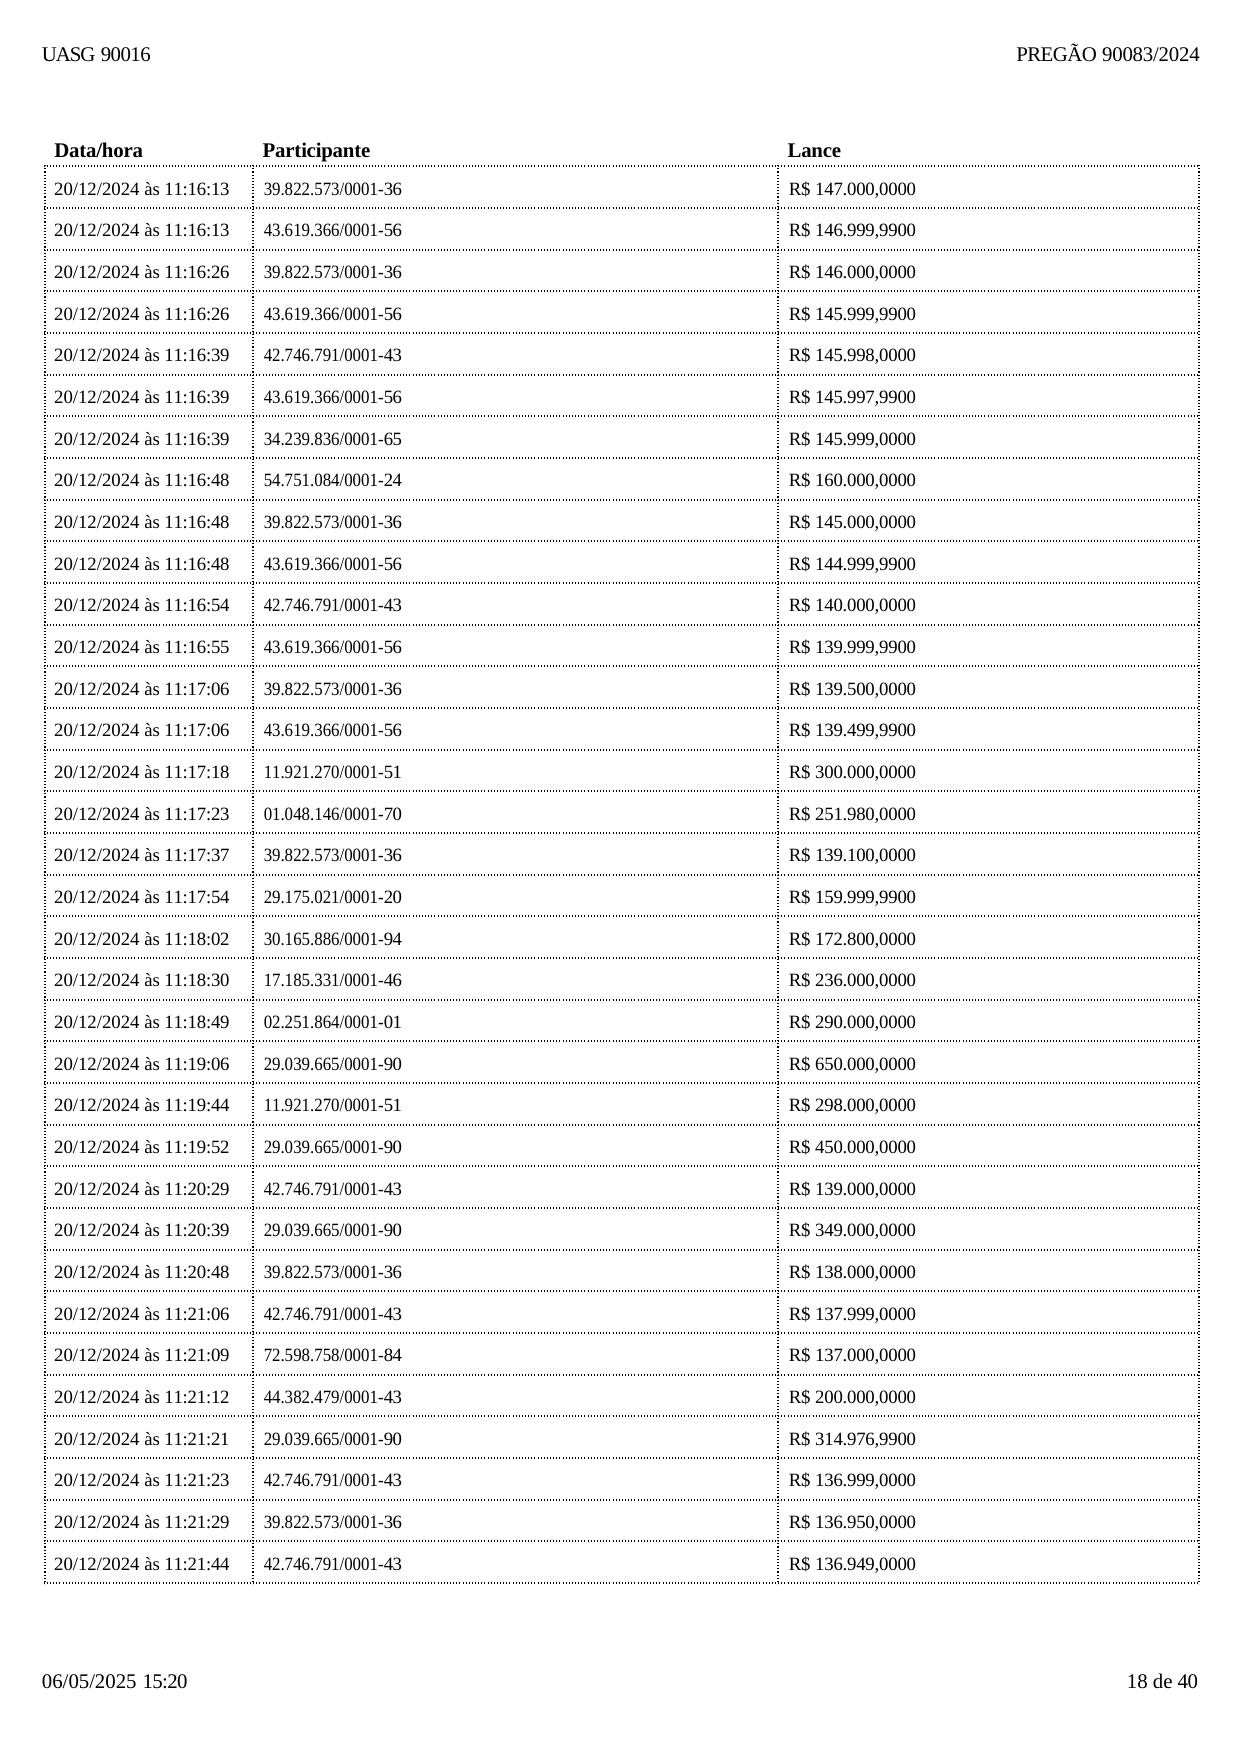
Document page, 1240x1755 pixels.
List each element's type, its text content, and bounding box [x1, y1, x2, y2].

table_cell 11.921.270/0001-51 [253, 1082, 778, 1123]
table_cell R$ 146.999,9900 [778, 207, 1199, 248]
table_cell 29.175.021/0001-20 [253, 874, 778, 915]
table_cell 17.185.331/0001-46 [253, 957, 778, 998]
table_cell R$ 139.000,0000 [778, 1165, 1199, 1207]
table_cell 42.746.791/0001-43 [253, 1457, 778, 1498]
table_cell 11.921.270/0001-51 [253, 749, 778, 790]
table_cell 20/12/2024 às 11:16:55 [45, 624, 253, 665]
table_header 20/12/2024 às 11:16:13 [45, 165, 253, 207]
table_cell 20/12/2024 às 11:17:06 [45, 707, 253, 748]
table_cell 39.822.573/0001-36 [253, 1499, 778, 1540]
table_cell R$ 137.000,0000 [778, 1332, 1199, 1373]
table_cell 39.822.573/0001-36 [253, 499, 778, 540]
table_cell R$ 139.500,0000 [778, 665, 1199, 707]
table_cell R$ 136.999,0000 [778, 1457, 1199, 1498]
table_cell 20/12/2024 às 11:16:26 [45, 290, 253, 332]
table_cell R$ 145.998,0000 [778, 332, 1199, 373]
table_cell R$ 145.000,0000 [778, 499, 1199, 540]
table_cell 43.619.366/0001-56 [253, 540, 778, 582]
table_cell R$ 139.499,9900 [778, 707, 1199, 748]
table_cell 20/12/2024 às 11:20:39 [45, 1207, 253, 1248]
table_cell 39.822.573/0001-36 [253, 832, 778, 873]
table_cell R$ 236.000,0000 [778, 957, 1199, 998]
table_cell 54.751.084/0001-24 [253, 457, 778, 498]
table_cell R$ 298.000,0000 [778, 1082, 1199, 1123]
table_cell 20/12/2024 às 11:16:39 [45, 332, 253, 373]
table_cell R$ 300.000,0000 [778, 749, 1199, 790]
table_cell 42.746.791/0001-43 [253, 582, 778, 623]
table_cell 20/12/2024 às 11:16:48 [45, 540, 253, 582]
table_cell 43.619.366/0001-56 [253, 207, 778, 248]
table_cell 20/12/2024 às 11:20:48 [45, 1249, 253, 1290]
table_cell 20/12/2024 às 11:21:06 [45, 1290, 253, 1332]
text Data/hora Participante Lance [54, 138, 1210, 162]
table_cell R$ 139.100,0000 [778, 832, 1199, 873]
table_cell 20/12/2024 às 11:18:02 [45, 915, 253, 957]
table_cell 29.039.665/0001-90 [253, 1040, 778, 1082]
table_cell 20/12/2024 às 11:17:06 [45, 665, 253, 707]
table_cell R$ 144.999,9900 [778, 540, 1199, 582]
table_cell 42.746.791/0001-43 [253, 1165, 778, 1207]
table_cell 43.619.366/0001-56 [253, 707, 778, 748]
table_cell R$ 145.997,9900 [778, 374, 1199, 415]
table_cell R$ 138.000,0000 [778, 1249, 1199, 1290]
table_cell 42.746.791/0001-43 [253, 332, 778, 373]
table_cell 20/12/2024 às 11:21:23 [45, 1457, 253, 1498]
table_cell R$ 136.949,0000 [778, 1540, 1199, 1582]
table_cell 20/12/2024 às 11:18:49 [45, 999, 253, 1040]
table_cell R$ 314.976,9900 [778, 1415, 1199, 1457]
table_cell R$ 159.999,9900 [778, 874, 1199, 915]
table_cell R$ 160.000,0000 [778, 457, 1199, 498]
table_cell 20/12/2024 às 11:19:44 [45, 1082, 253, 1123]
table_cell 20/12/2024 às 11:16:13 [45, 207, 253, 248]
table_cell 20/12/2024 às 11:16:48 [45, 499, 253, 540]
table_cell R$ 172.800,0000 [778, 915, 1199, 957]
table_header 39.822.573/0001-36 [253, 165, 778, 207]
table_cell R$ 145.999,0000 [778, 415, 1199, 457]
table_cell R$ 146.000,0000 [778, 249, 1199, 290]
table_cell 20/12/2024 às 11:21:21 [45, 1415, 253, 1457]
table_cell 20/12/2024 às 11:16:26 [45, 249, 253, 290]
table_cell 39.822.573/0001-36 [253, 1249, 778, 1290]
table_cell R$ 251.980,0000 [778, 790, 1199, 832]
table_cell 20/12/2024 às 11:17:37 [45, 832, 253, 873]
table_cell 01.048.146/0001-70 [253, 790, 778, 832]
table_cell R$ 145.999,9900 [778, 290, 1199, 332]
table_cell R$ 140.000,0000 [778, 582, 1199, 623]
table_cell R$ 137.999,0000 [778, 1290, 1199, 1332]
table_cell 20/12/2024 às 11:21:09 [45, 1332, 253, 1373]
table_cell 20/12/2024 às 11:17:23 [45, 790, 253, 832]
table_cell 42.746.791/0001-43 [253, 1540, 778, 1582]
table_cell 20/12/2024 às 11:19:06 [45, 1040, 253, 1082]
table_cell 43.619.366/0001-56 [253, 290, 778, 332]
table_cell 34.239.836/0001-65 [253, 415, 778, 457]
table_cell R$ 349.000,0000 [778, 1207, 1199, 1248]
table_cell 20/12/2024 às 11:21:12 [45, 1374, 253, 1415]
table_cell 20/12/2024 às 11:16:39 [45, 415, 253, 457]
table_cell 42.746.791/0001-43 [253, 1290, 778, 1332]
table_cell 02.251.864/0001-01 [253, 999, 778, 1040]
table_cell 20/12/2024 às 11:21:44 [45, 1540, 253, 1582]
table_cell 29.039.665/0001-90 [253, 1415, 778, 1457]
table_cell 20/12/2024 às 11:21:29 [45, 1499, 253, 1540]
table_cell R$ 200.000,0000 [778, 1374, 1199, 1415]
table_header R$ 147.000,0000 [778, 165, 1199, 207]
table_cell 20/12/2024 às 11:20:29 [45, 1165, 253, 1207]
table_cell 20/12/2024 às 11:16:39 [45, 374, 253, 415]
table_cell R$ 139.999,9900 [778, 624, 1199, 665]
table_cell 72.598.758/0001-84 [253, 1332, 778, 1373]
table_cell R$ 650.000,0000 [778, 1040, 1199, 1082]
table_cell 20/12/2024 às 11:17:54 [45, 874, 253, 915]
table_cell 30.165.886/0001-94 [253, 915, 778, 957]
table_cell 29.039.665/0001-90 [253, 1124, 778, 1165]
table_cell 39.822.573/0001-36 [253, 249, 778, 290]
table_cell 39.822.573/0001-36 [253, 665, 778, 707]
table_cell 20/12/2024 às 11:17:18 [45, 749, 253, 790]
table_cell R$ 450.000,0000 [778, 1124, 1199, 1165]
table_cell R$ 136.950,0000 [778, 1499, 1199, 1540]
table_cell 43.619.366/0001-56 [253, 624, 778, 665]
table_cell 43.619.366/0001-56 [253, 374, 778, 415]
table_cell 44.382.479/0001-43 [253, 1374, 778, 1415]
table_cell R$ 290.000,0000 [778, 999, 1199, 1040]
table_cell 20/12/2024 às 11:18:30 [45, 957, 253, 998]
table_cell 20/12/2024 às 11:16:48 [45, 457, 253, 498]
table_cell 29.039.665/0001-90 [253, 1207, 778, 1248]
table_cell 20/12/2024 às 11:19:52 [45, 1124, 253, 1165]
table_cell 20/12/2024 às 11:16:54 [45, 582, 253, 623]
